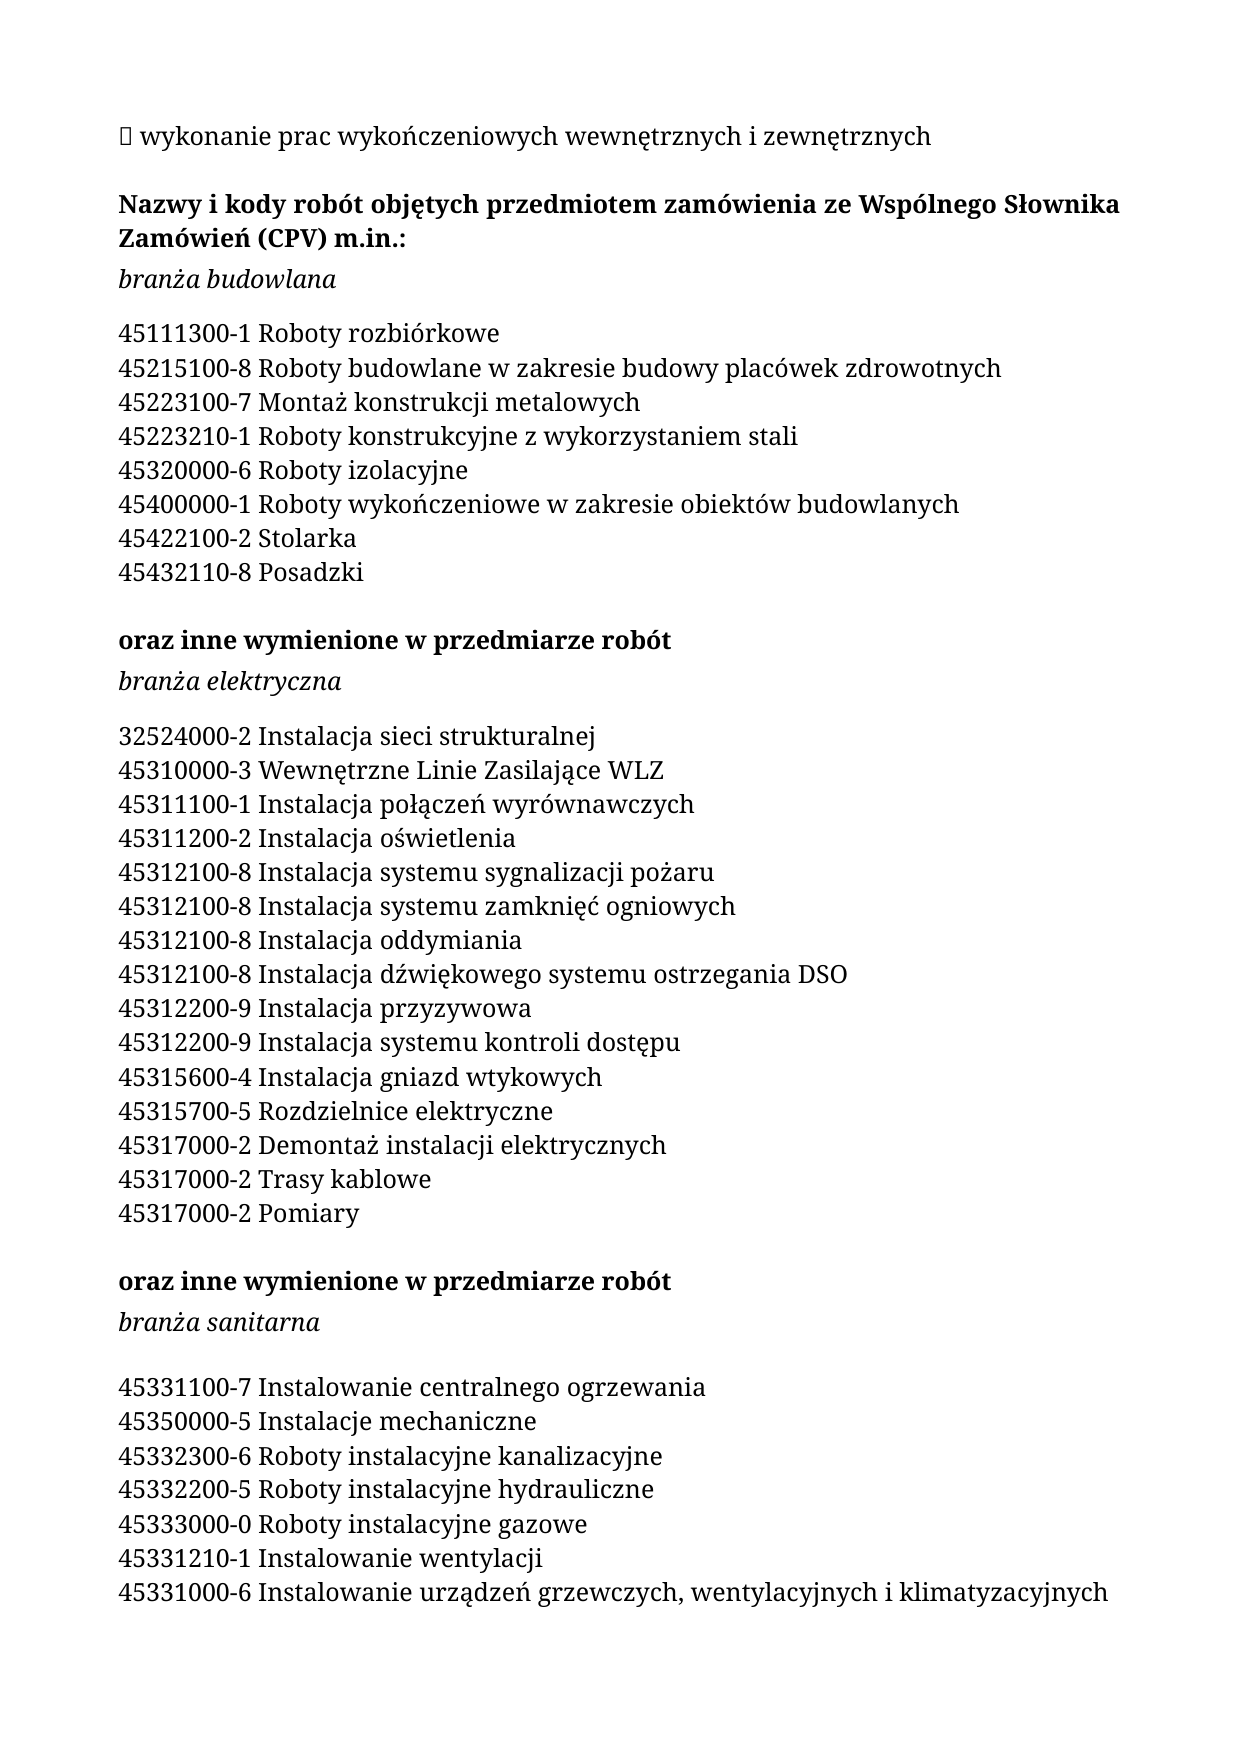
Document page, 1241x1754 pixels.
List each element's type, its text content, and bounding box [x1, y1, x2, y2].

text 45317000-2 Pomiary [118, 1195, 1122, 1229]
text 45312100-8 Instalacja systemu zamknięć ogniowych [118, 889, 1122, 923]
text oraz inne wymienione w przedmiarze robót [118, 623, 1122, 657]
text 45317000-2 Trasy kablowe [118, 1161, 1122, 1195]
text 45215100-8 Roboty budowlane w zakresie budowy placówek zdrowotnych [118, 350, 1122, 384]
text 45331100-7 Instalowanie centralnego ogrzewania [118, 1370, 1122, 1404]
text 45315700-5 Rozdzielnice elektryczne [118, 1093, 1122, 1127]
text 45422100-2 Stolarka [118, 521, 1122, 554]
text 45400000-1 Roboty wykończeniowe w zakresie obiektów budowlanych [118, 486, 1122, 521]
text 45432110-8 Posadzki [118, 554, 1122, 589]
text 45317000-2 Demontaż instalacji elektrycznych [118, 1127, 1122, 1161]
text branża budowlana [118, 261, 1122, 296]
text 45312100-8 Instalacja oddymiania [118, 923, 1122, 957]
text 45331000-6 Instalowanie urządzeń grzewczych, wentylacyjnych i klimatyzacyjnych [118, 1574, 1122, 1608]
text Nazwy i kody robót objętych przedmiotem zamówienia ze Wspólnego Słownika Zamówień (CPV) m.in.: [118, 186, 1122, 254]
text 45331210-1 Instalowanie wentylacji [118, 1540, 1122, 1574]
text 45312100-8 Instalacja dźwiękowego systemu ostrzegania DSO [118, 957, 1122, 991]
text 45350000-5 Instalacje mechaniczne [118, 1404, 1122, 1438]
text 45312200-9 Instalacja systemu kontroli dostępu [118, 1025, 1122, 1059]
text 45223100-7 Montaż konstrukcji metalowych [118, 384, 1122, 418]
text 45223210-1 Roboty konstrukcyjne z wykorzystaniem stali [118, 418, 1122, 452]
text 45311100-1 Instalacja połączeń wyrównawczych [118, 787, 1122, 821]
text 45315600-4 Instalacja gniazd wtykowych [118, 1059, 1122, 1093]
text 45312200-9 Instalacja przyzywowa [118, 991, 1122, 1025]
text 45111300-1 Roboty rozbiórkowe [118, 316, 1122, 350]
text 45310000-3 Wewnętrzne Linie Zasilające WLZ [118, 753, 1122, 787]
text 32524000-2 Instalacja sieci strukturalnej [118, 718, 1122, 753]
text 45332200-5 Roboty instalacyjne hydrauliczne [118, 1472, 1122, 1506]
text branża elektryczna [118, 664, 1122, 698]
list 45320000-6 Roboty izolacyjne [118, 452, 1122, 486]
text oraz inne wymienione w przedmiarze robót [118, 1263, 1122, 1298]
text  wykonanie prac wykończeniowych wewnętrznych i zewnętrznych [118, 118, 1122, 152]
text 45312100-8 Instalacja systemu sygnalizacji pożaru [118, 855, 1122, 889]
text 45332300-6 Roboty instalacyjne kanalizacyjne [118, 1438, 1122, 1472]
text 45333000-0 Roboty instalacyjne gazowe [118, 1506, 1122, 1540]
text 45311200-2 Instalacja oświetlenia [118, 821, 1122, 855]
text branża sanitarna [118, 1305, 1122, 1339]
